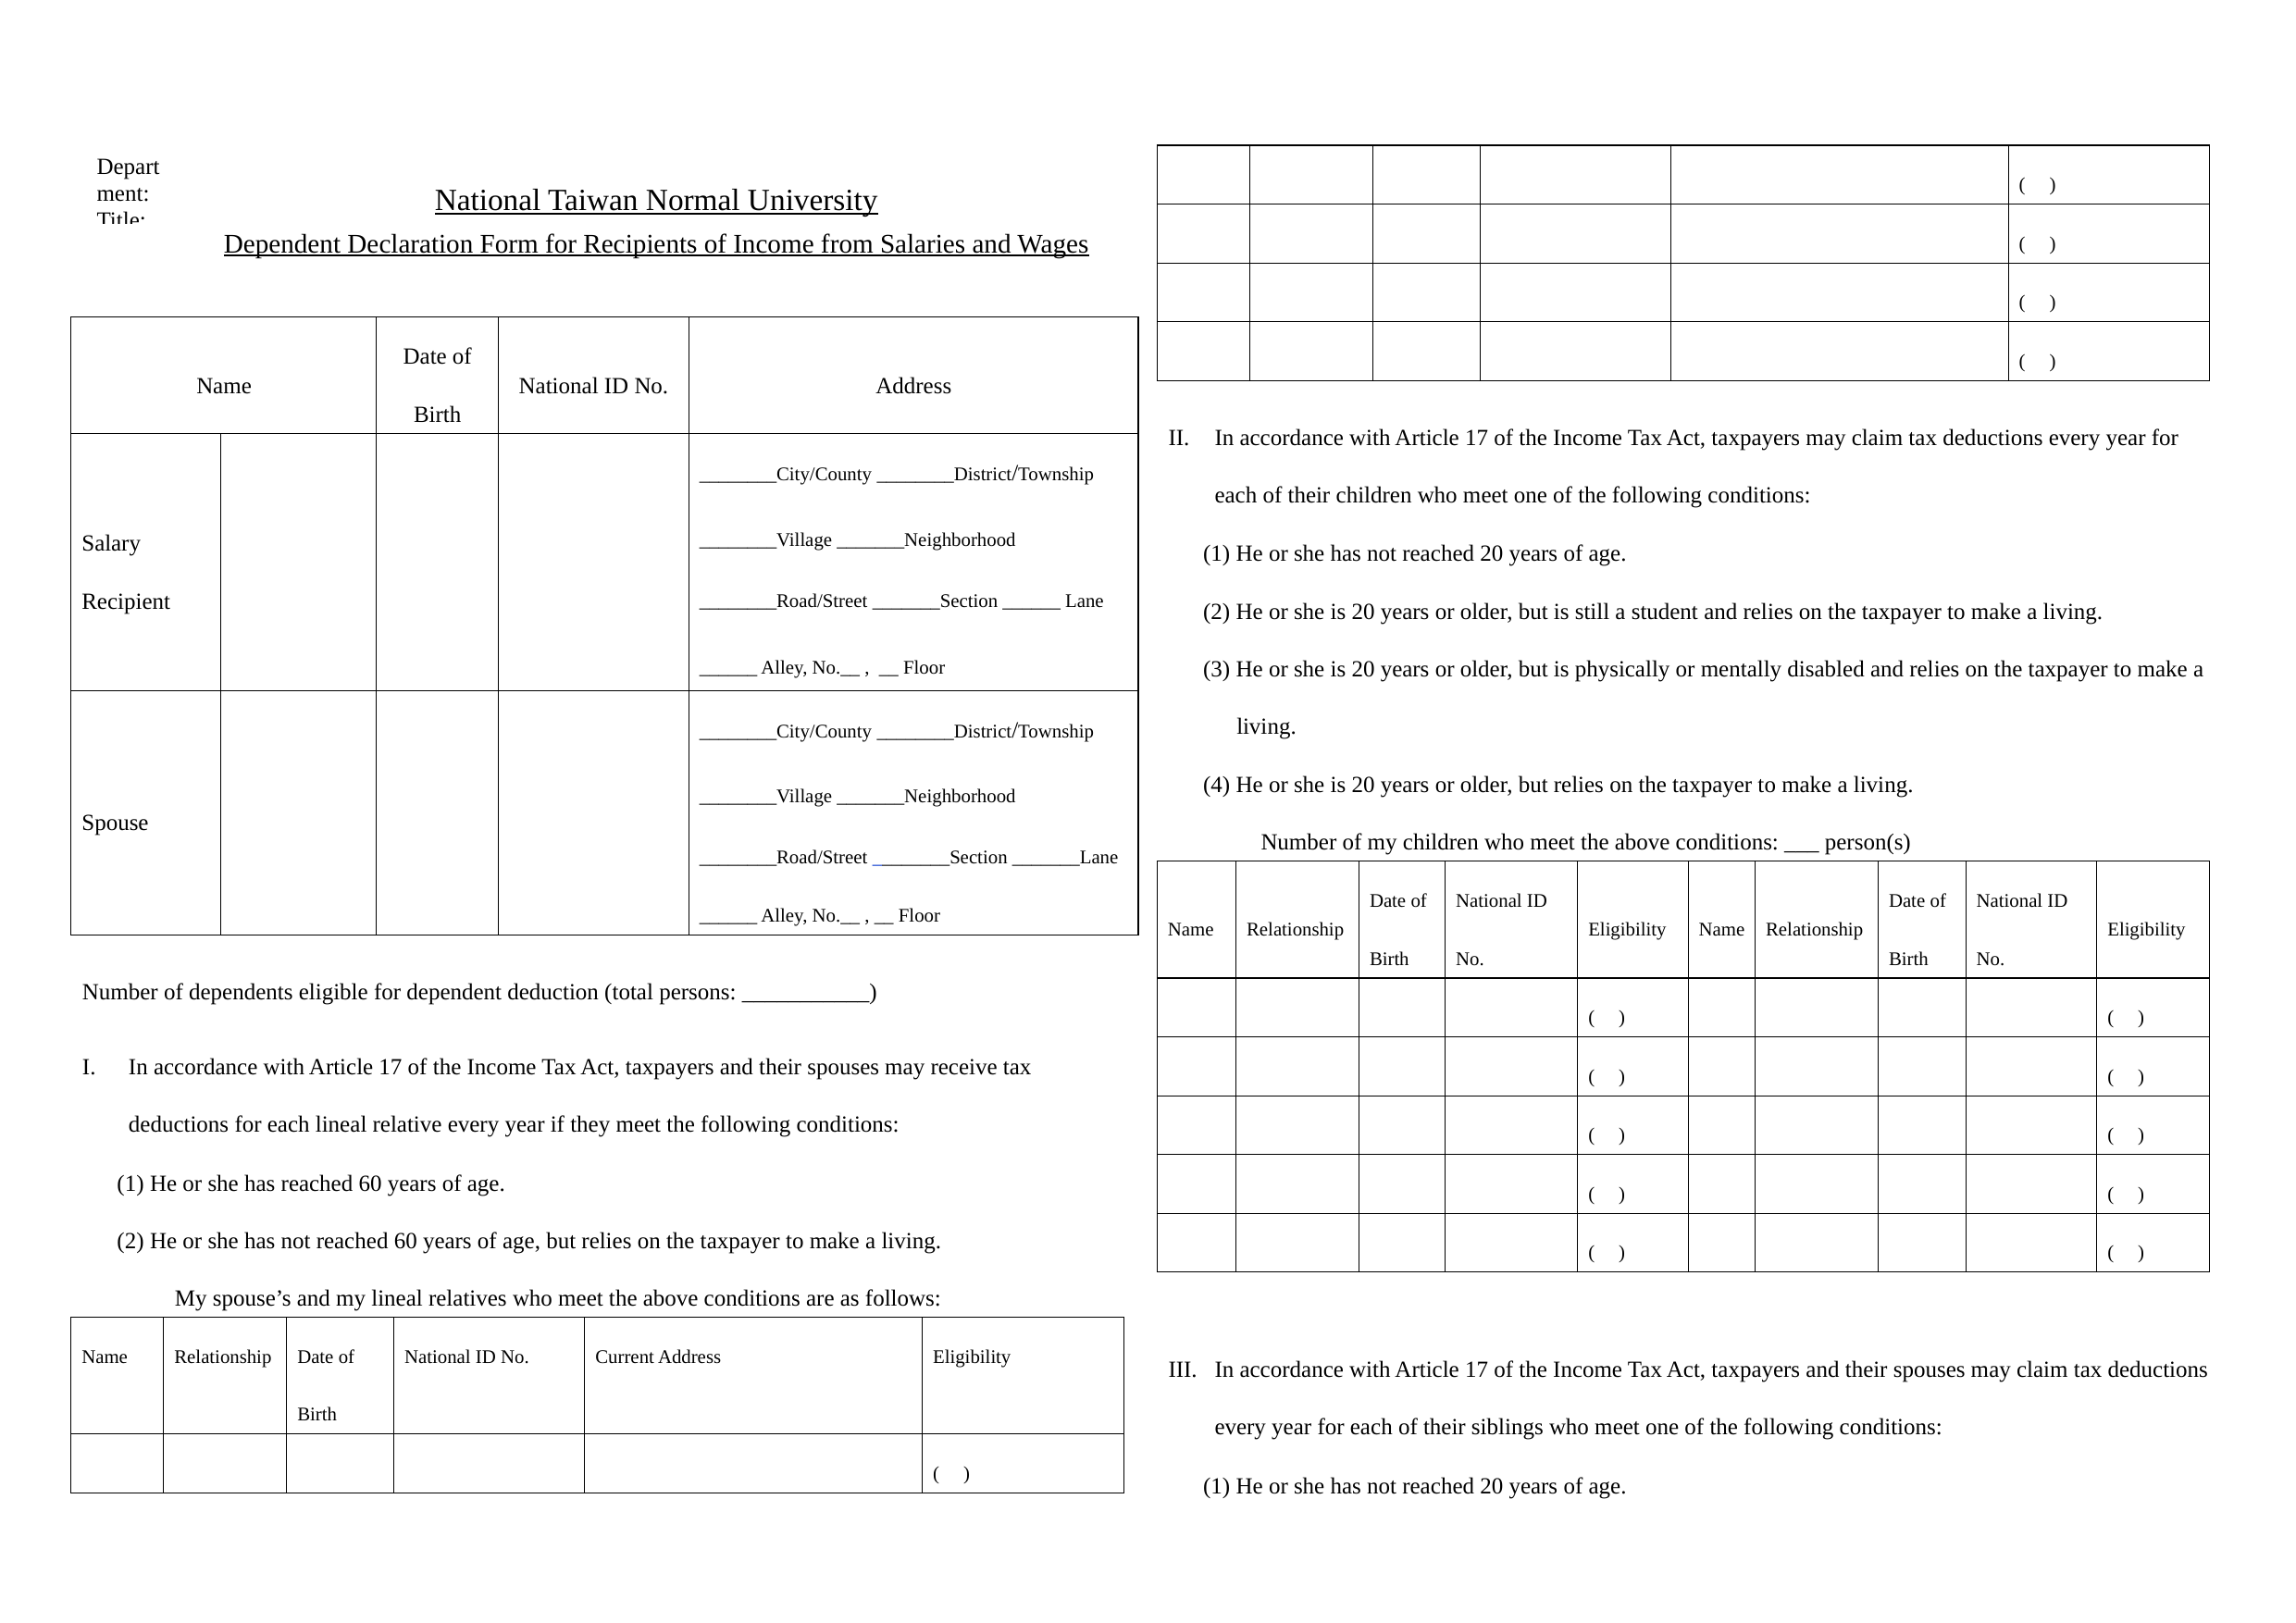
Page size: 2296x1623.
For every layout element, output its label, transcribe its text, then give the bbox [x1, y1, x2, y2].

text Number of my children who meet the above conditions: ___ person(s) [1168, 803, 2214, 861]
table_header Address [689, 317, 1137, 433]
table_cell [1236, 1096, 1359, 1154]
text (4) He or she is 20 years or older, but relies on the taxpayer to make a living. [1168, 745, 2214, 803]
table_cell [287, 1434, 393, 1493]
table_cell [221, 434, 376, 690]
table_cell [1359, 1214, 1445, 1271]
text Number of dependents eligible for dependent deduction (total persons: ___________) [82, 952, 1127, 1010]
table_cell ( ) [2097, 1096, 2209, 1154]
list In accordance with Article 17 of the Income Tax Act, taxpayers and their spouses may receive tax deductions for each lineal relative every year if they meet the following conditions: [82, 1028, 1127, 1144]
table_cell [164, 1434, 286, 1493]
table_cell [221, 691, 376, 935]
table_cell [1481, 146, 1670, 204]
table_cell [1967, 1155, 2096, 1213]
table_cell ________City/County ________District/Township ________Village _______Neighborhood ________Road/Street _______Section ______ Lane ______ Alley, No.__ , __ Floor [689, 434, 1137, 690]
table_cell [1158, 1214, 1235, 1271]
table_cell [1481, 322, 1670, 380]
table_header National ID No. [499, 317, 689, 433]
table_cell ( ) [1578, 1155, 1688, 1213]
table_cell ( ) [2009, 146, 2209, 204]
text Department: [96, 154, 169, 206]
table_cell ( ) [1578, 1037, 1688, 1095]
table_cell ( ) [2097, 1155, 2209, 1213]
table_cell [499, 691, 689, 935]
table_header Relationship [164, 1318, 286, 1433]
table_cell [1756, 1037, 1878, 1095]
list In accordance with Article 17 of the Income Tax Act, taxpayers and their spouses may claim tax deductions every year for each of their siblings who meet one of the following conditions: [1168, 1331, 2214, 1446]
table_cell [1689, 1037, 1755, 1095]
table_cell [1756, 1214, 1878, 1271]
table_cell [1879, 1214, 1966, 1271]
table_cell [1446, 979, 1577, 1036]
table_header Relationship [1236, 861, 1359, 977]
table_cell [1446, 1037, 1577, 1095]
table_cell ( ) [2009, 204, 2209, 262]
table_cell [377, 434, 498, 690]
table_header Name [1689, 861, 1755, 977]
table_cell ( ) [1578, 1214, 1688, 1271]
table_cell [1373, 264, 1480, 321]
text (2) He or she is 20 years or older, but is still a student and relies on the taxpayer to make a living. [1168, 572, 2214, 629]
table_header Eligibility [2097, 861, 2209, 977]
text My spouse’s and my lineal relatives who meet the above conditions are as follows: [82, 1259, 1127, 1317]
table_cell [1158, 146, 1249, 204]
table_cell ( ) [1578, 1096, 1688, 1154]
table_cell [1250, 264, 1372, 321]
table_cell [1879, 1096, 1966, 1154]
table_cell [1359, 979, 1445, 1036]
table_header Date of Birth [287, 1318, 393, 1433]
table_cell [394, 1434, 584, 1493]
table_cell [1756, 979, 1878, 1036]
table_cell [1373, 322, 1480, 380]
table_cell [1756, 1155, 1878, 1213]
table_cell [1158, 204, 1249, 262]
table_cell ________City/County ________District/Township ________Village _______Neighborhood ________Road/Street ________Section _______Lane ______ Alley, No.__ , __ Floor [689, 691, 1137, 935]
table_cell [1967, 1096, 2096, 1154]
table_cell [1671, 264, 2008, 321]
table_cell [1446, 1214, 1577, 1271]
table_cell ( ) [2097, 979, 2209, 1036]
table_cell Salary Recipient [71, 434, 220, 690]
table_header Date of Birth [377, 317, 498, 433]
table_cell [1236, 1155, 1359, 1213]
table_header Date of Birth [1879, 861, 1966, 977]
table_cell ( ) [923, 1434, 1123, 1493]
table_cell [1373, 146, 1480, 204]
table_header Name [71, 1318, 163, 1433]
table_cell ( ) [2097, 1214, 2209, 1271]
table_cell [1250, 146, 1372, 204]
table_cell [1158, 1096, 1235, 1154]
table_header Relationship [1756, 861, 1878, 977]
text (1) He or she has not reached 20 years of age. [1168, 514, 2214, 572]
table_cell [1879, 1037, 1966, 1095]
table_cell [1481, 264, 1670, 321]
table_cell [1158, 264, 1249, 321]
table_cell [1359, 1096, 1445, 1154]
table_cell [1373, 204, 1480, 262]
text (3) He or she is 20 years or older, but is physically or mentally disabled and relies on the taxpayer to make a living. [1203, 629, 2214, 745]
table_cell ( ) [2009, 322, 2209, 380]
table_cell [1158, 1155, 1235, 1213]
table_cell ( ) [1578, 979, 1688, 1036]
text (2) He or she has not reached 60 years of age, but relies on the taxpayer to make a living. [82, 1201, 1127, 1259]
table_cell [71, 1434, 163, 1493]
table_cell [1158, 322, 1249, 380]
table_cell [1359, 1037, 1445, 1095]
table_header Name [1158, 861, 1235, 977]
table_cell [1158, 1037, 1235, 1095]
text National Taiwan Normal University [185, 181, 1127, 217]
table_header Eligibility [1578, 861, 1688, 977]
table_cell [1671, 204, 2008, 262]
text Dependent Declaration Form for Recipients of Income from Salaries and Wages [82, 228, 1127, 258]
table_header National ID No. [1967, 861, 2096, 977]
table_cell [585, 1434, 922, 1493]
table_cell [1967, 1037, 2096, 1095]
table_cell [1967, 979, 2096, 1036]
table_cell [1250, 322, 1372, 380]
table_cell Spouse [71, 691, 220, 935]
table_cell [1689, 1214, 1755, 1271]
text (1) He or she has not reached 20 years of age. [1168, 1446, 2214, 1504]
table_header National ID No. [1446, 861, 1577, 977]
table_cell [1359, 1155, 1445, 1213]
table_cell [1689, 1155, 1755, 1213]
table_cell [1250, 204, 1372, 262]
table_cell [1671, 146, 2008, 204]
table_cell [1689, 1096, 1755, 1154]
table_header Date of Birth [1359, 861, 1445, 977]
table_cell [1967, 1214, 2096, 1271]
table_cell ( ) [2097, 1037, 2209, 1095]
table_cell [1446, 1155, 1577, 1213]
table_cell ( ) [2009, 264, 2209, 321]
table_cell [499, 434, 689, 690]
table_cell [1236, 1214, 1359, 1271]
table_cell [1689, 979, 1755, 1036]
table_cell [1879, 1155, 1966, 1213]
table_header Name [71, 317, 376, 433]
table_cell [1671, 322, 2008, 380]
table_cell [1236, 1037, 1359, 1095]
table_cell [1756, 1096, 1878, 1154]
list In accordance with Article 17 of the Income Tax Act, taxpayers may claim tax deductions every year for each of their children who meet one of the following conditions: [1168, 398, 2214, 514]
table_header National ID No. [394, 1318, 584, 1433]
text (1) He or she has reached 60 years of age. [82, 1144, 1127, 1201]
table_cell [1879, 979, 1966, 1036]
table_cell [1158, 979, 1235, 1036]
table_header Eligibility [923, 1318, 1123, 1433]
table_cell [1236, 979, 1359, 1036]
table_cell [1446, 1096, 1577, 1154]
table_header Current Address [585, 1318, 922, 1433]
table_cell [377, 691, 498, 935]
text Title: [96, 206, 169, 223]
table_cell [1481, 204, 1670, 262]
